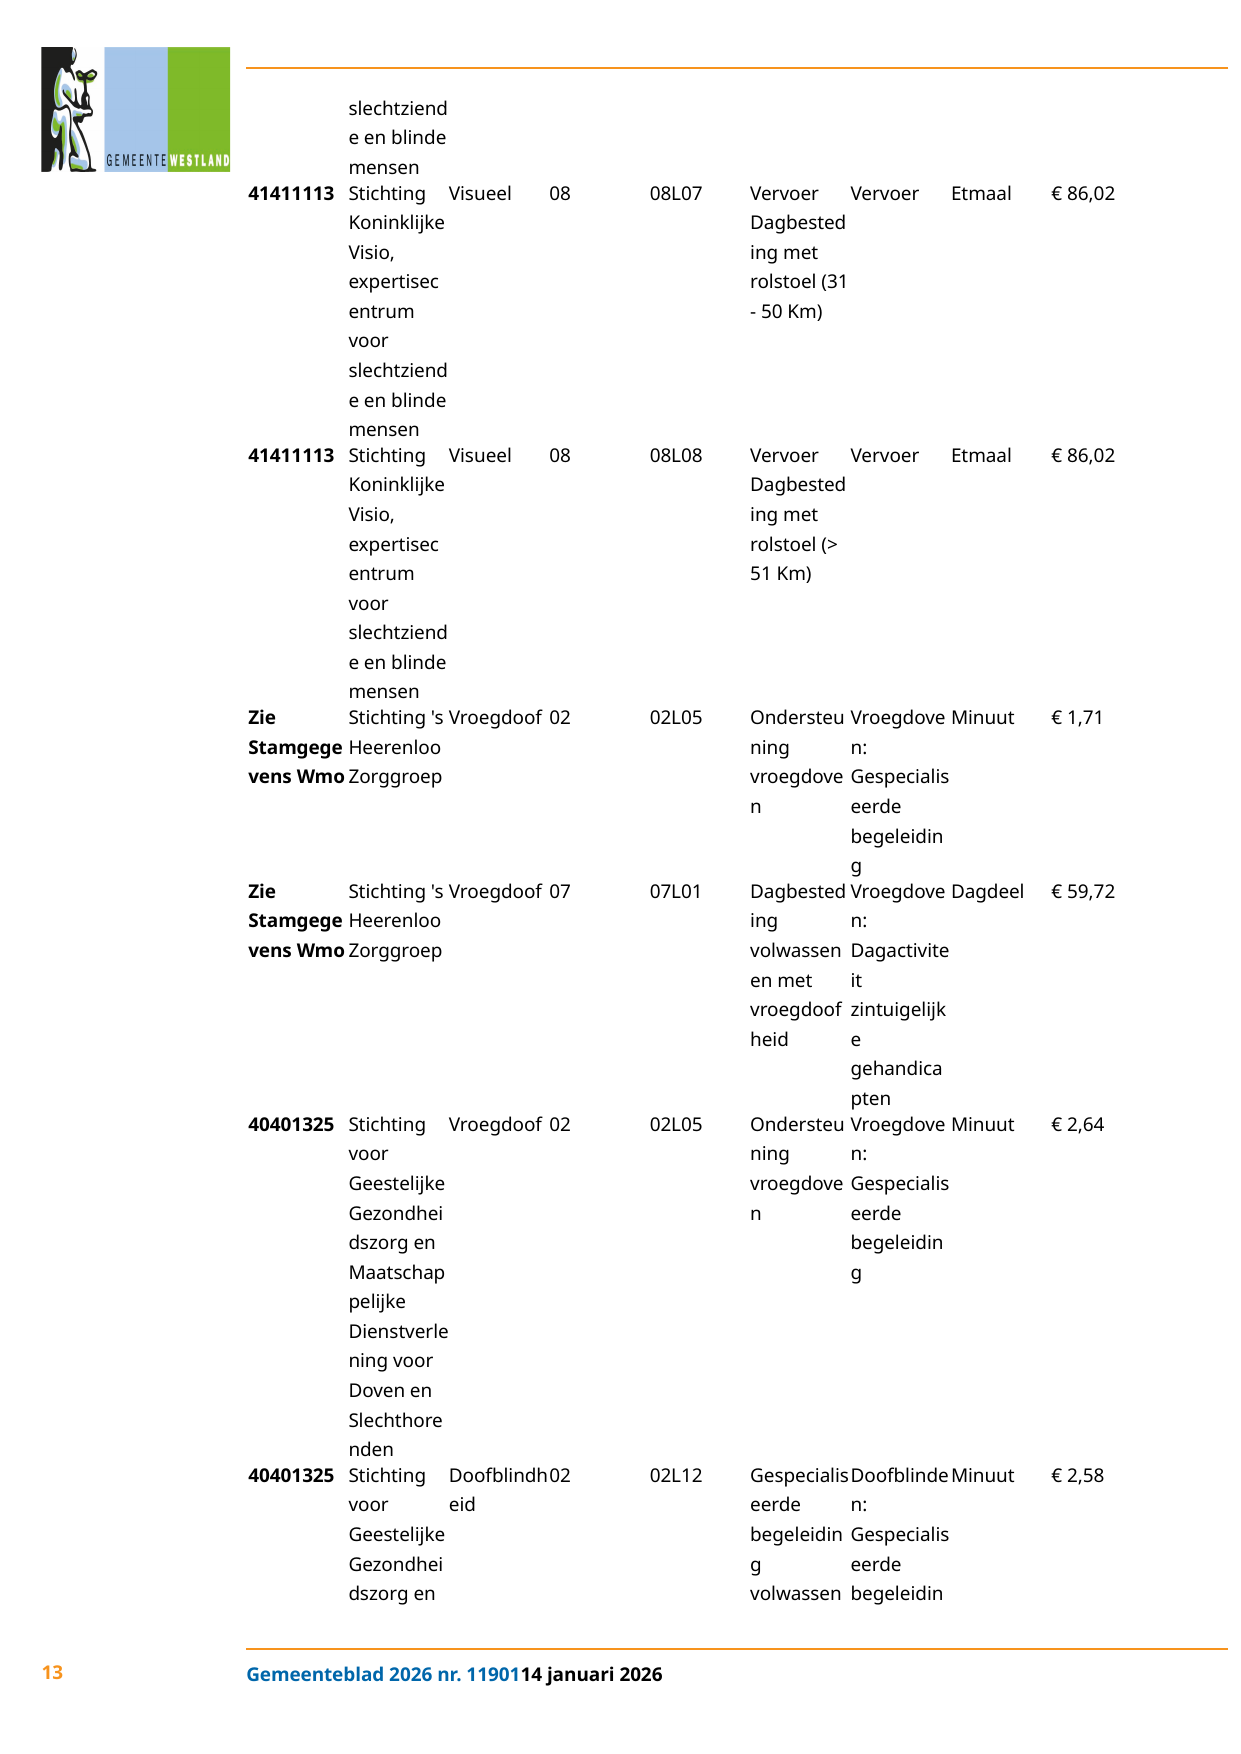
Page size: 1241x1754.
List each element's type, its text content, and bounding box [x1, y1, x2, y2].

table_cell 40401325 [248, 1462, 348, 1606]
table_cell 08 [549, 180, 649, 442]
table_cell € 2,58 [1051, 1462, 1152, 1606]
table_cell Minuut [951, 1111, 1051, 1462]
table_cell Dagbesteding volwassenen met vroegdoofheid [750, 878, 850, 1111]
table_cell [549, 95, 649, 180]
table_cell Vroegdoof [449, 705, 549, 878]
table_cell Vervoer Dagbesteding met rolstoel (31 - 50 Km) [750, 180, 850, 442]
table_cell € 1,71 [1051, 705, 1152, 878]
table_cell Vroegdoven: Gespecialiseerde begeleiding [850, 705, 951, 878]
table_cell Dagdeel [951, 878, 1051, 1111]
table_cell € 59,72 [1051, 878, 1152, 1111]
table_cell Stichting Koninklijke Visio, expertisecentrum voor slechtziende en blinde mensen [348, 442, 449, 704]
table_cell Etmaal [951, 442, 1051, 704]
table_cell 02L05 [650, 705, 750, 878]
table_cell slechtziende en blinde mensen [348, 95, 449, 180]
table_cell Stichting voor Geestelijke Gezondheidszorg en [348, 1462, 449, 1606]
table_cell [650, 95, 750, 180]
table_cell [1051, 95, 1152, 180]
table_cell Stichting 's Heerenloo Zorggroep [348, 705, 449, 878]
table_cell € 2,64 [1051, 1111, 1152, 1462]
table_cell 41411113 [248, 442, 348, 704]
table_cell 02 [549, 705, 649, 878]
table_cell [248, 95, 348, 180]
table_cell Visueel [449, 180, 549, 442]
table_cell Vervoer [850, 442, 951, 704]
table_cell 02L05 [650, 1111, 750, 1462]
table_cell Vroegdoven: Dagactiviteit zintuigelijke gehandicapten [850, 878, 951, 1111]
table_cell 07 [549, 878, 649, 1111]
table_cell Vroegdoof [449, 1111, 549, 1462]
table_cell Stichting Koninklijke Visio, expertisecentrum voor slechtziende en blinde mensen [348, 180, 449, 442]
table_cell Stichting 's Heerenloo Zorggroep [348, 878, 449, 1111]
table_cell 41411113 [248, 180, 348, 442]
table_cell Zie Stamgegevens Wmo [248, 878, 348, 1111]
table_cell 02 [549, 1462, 649, 1606]
table_cell Vroegdoof [449, 878, 549, 1111]
table_cell Doofblinden: Gespecialiseerde begeleidin [850, 1462, 951, 1606]
table_cell Ondersteuning vroegdoven [750, 1111, 850, 1462]
table_cell 08 [549, 442, 649, 704]
table_cell Minuut [951, 705, 1051, 878]
table_cell 07L01 [650, 878, 750, 1111]
table_cell Stichting voor Geestelijke Gezondheidszorg en Maatschappelijke Dienstverlening voor Doven en Slechthorenden [348, 1111, 449, 1462]
table_cell [850, 95, 951, 180]
table_cell Vervoer Dagbesteding met rolstoel (> 51 Km) [750, 442, 850, 704]
table_cell € 86,02 [1051, 180, 1152, 442]
table_cell [750, 95, 850, 180]
table_cell Minuut [951, 1462, 1051, 1606]
table_cell € 86,02 [1051, 442, 1152, 704]
table_cell [449, 95, 549, 180]
table_cell Visueel [449, 442, 549, 704]
table_cell 02 [549, 1111, 649, 1462]
table_cell 08L08 [650, 442, 750, 704]
picture [41, 47, 231, 172]
table_cell Zie Stamgegevens Wmo [248, 705, 348, 878]
table_cell Etmaal [951, 180, 1051, 442]
table_cell Gespecialiseerde begeleiding volwassen [750, 1462, 850, 1606]
table_cell Ondersteuning vroegdoven [750, 705, 850, 878]
table_cell 08L07 [650, 180, 750, 442]
table_cell [951, 95, 1051, 180]
table_cell 02L12 [650, 1462, 750, 1606]
table_cell Doofblindheid [449, 1462, 549, 1606]
table_cell Vroegdoven: Gespecialiseerde begeleiding [850, 1111, 951, 1462]
table_cell 40401325 [248, 1111, 348, 1462]
table_cell Vervoer [850, 180, 951, 442]
